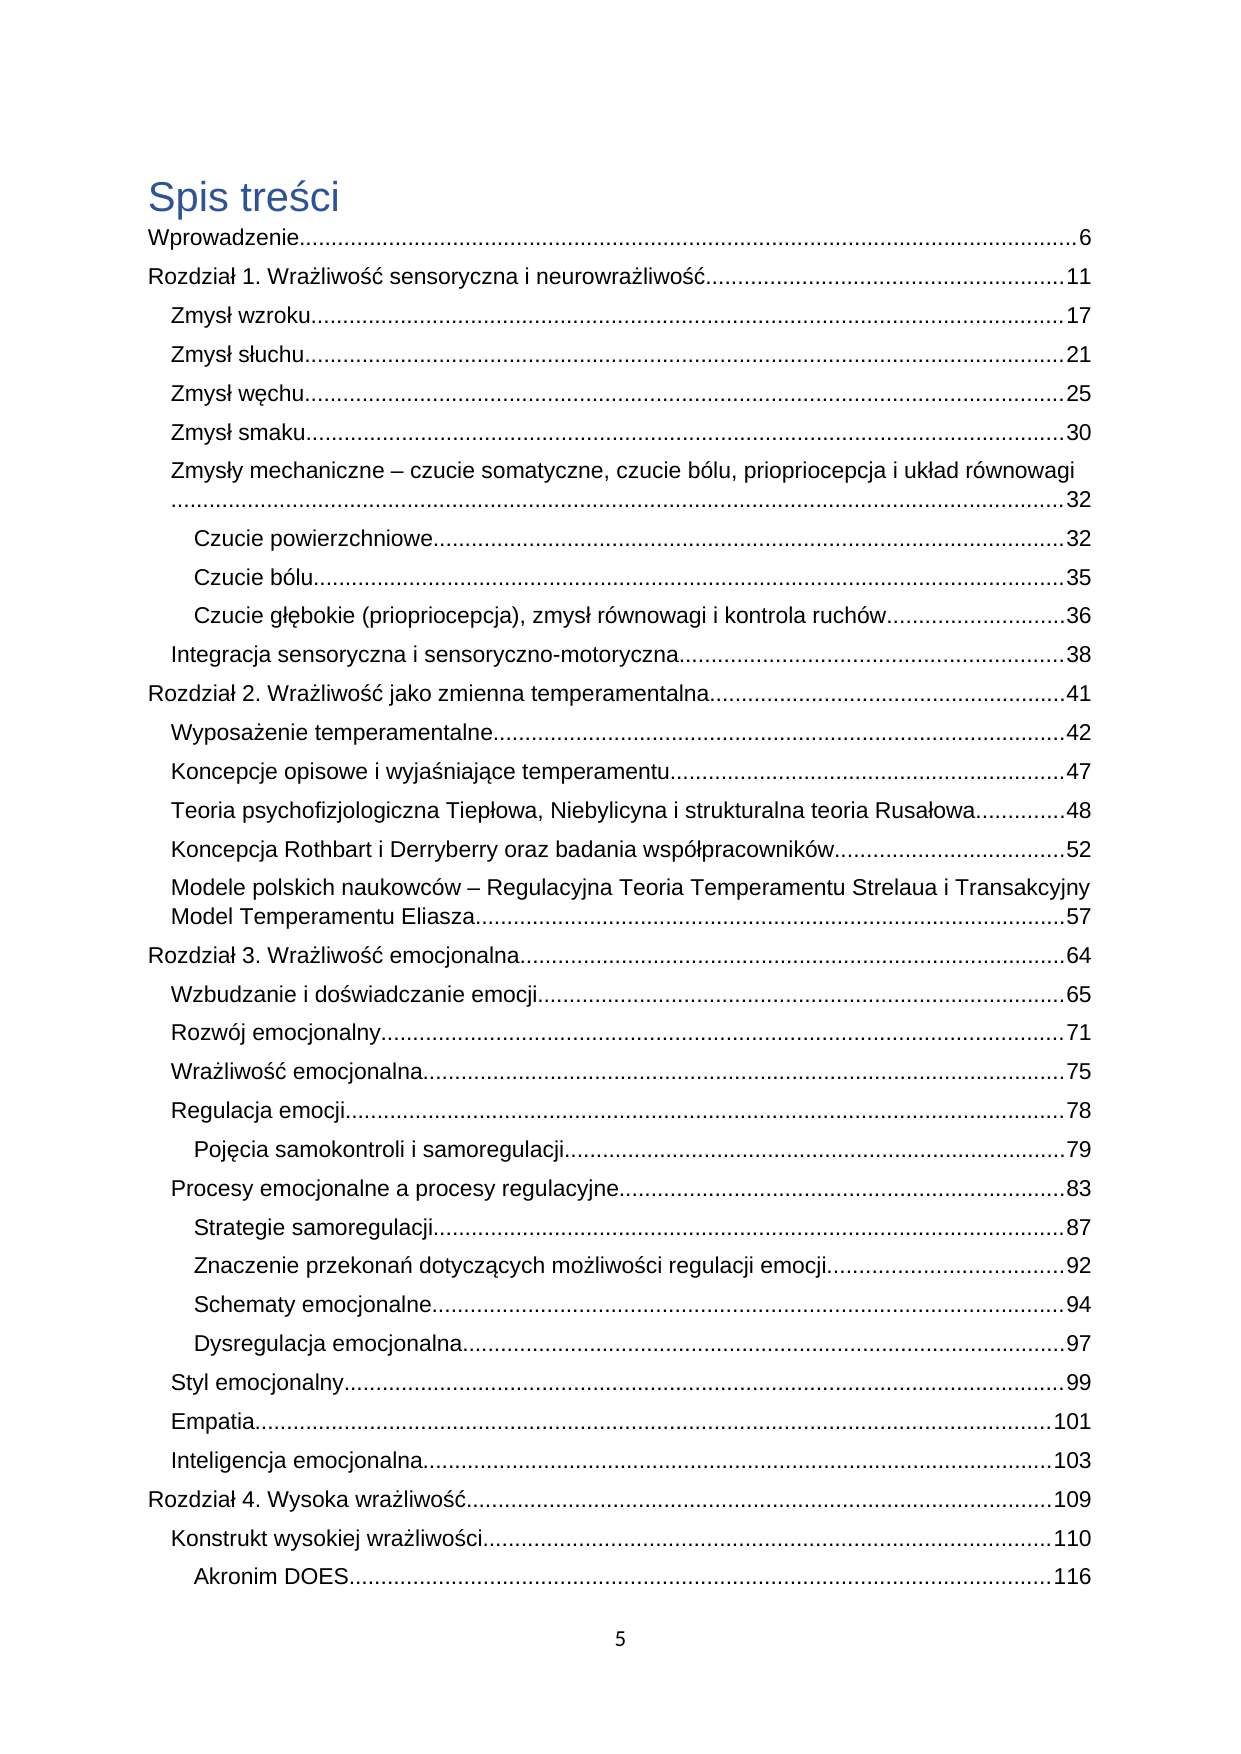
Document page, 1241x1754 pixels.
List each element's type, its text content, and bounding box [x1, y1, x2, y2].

text Zmysły mechaniczne – czucie somatyczne, czucie bólu, priopriocepcja i układ równowagi 32 [171, 457, 1093, 512]
text Pojęcia samokontroli i samoregulacji 79 [193, 1136, 1093, 1162]
text Znaczenie przekonań dotyczących możliwości regulacji emocji 92 [193, 1252, 1093, 1279]
text Czucie powierzchniowe 32 [193, 525, 1093, 551]
text Rozdział 2. Wrażliwość jako zmienna temperamentalna 41 [148, 680, 1093, 706]
text Akronim DOES 116 [193, 1563, 1093, 1590]
text Wprowadzenie 6 [148, 224, 1093, 251]
text Czucie bólu 35 [193, 563, 1093, 590]
text Regulacja emocji 78 [171, 1097, 1093, 1123]
text Koncepcje opisowe i wyjaśniające temperamentu 47 [171, 758, 1093, 784]
text Zmysł smaku 30 [171, 418, 1093, 445]
text Schematy emocjonalne 94 [193, 1291, 1093, 1318]
text Konstrukt wysokiej wrażliwości 110 [171, 1524, 1093, 1551]
subtitle Spis treści [148, 173, 1093, 221]
text Czucie głębokie (priopriocepcja), zmysł równowagi i kontrola ruchów 36 [193, 602, 1093, 629]
text Inteligencja emocjonalna 103 [171, 1447, 1093, 1473]
text Rozdział 3. Wrażliwość emocjonalna 64 [148, 942, 1093, 968]
text Zmysł wzroku 17 [171, 302, 1093, 328]
text Rozdział 1. Wrażliwość sensoryczna i neurowrażliwość 11 [148, 263, 1093, 289]
text Koncepcja Rothbart i Derryberry oraz badania współpracowników 52 [171, 836, 1093, 862]
text Rozwój emocjonalny 71 [171, 1019, 1093, 1046]
text Modele polskich naukowców – Regulacyjna Teoria Temperamentu Strelaua i Transakcyjny Model Temperamentu Eliasza 57 [171, 874, 1093, 929]
text Procesy emocjonalne a procesy regulacyjne 83 [171, 1175, 1093, 1201]
text Rozdział 4. Wysoka wrażliwość 109 [148, 1486, 1093, 1512]
text Zmysł węchu 25 [171, 380, 1093, 406]
text Dysregulacja emocjonalna 97 [193, 1330, 1093, 1357]
text Teoria psychofizjologiczna Tiepłowa, Niebylicyna i strukturalna teoria Rusałowa 48 [171, 797, 1093, 823]
text Integracja sensoryczna i sensoryczno-motoryczna 38 [171, 641, 1093, 668]
text Empatia 101 [171, 1408, 1093, 1434]
text Wzbudzanie i doświadczanie emocji 65 [171, 981, 1093, 1007]
text Wrażliwość emocjonalna 75 [171, 1058, 1093, 1084]
text Zmysł słuchu 21 [171, 341, 1093, 367]
text Wyposażenie temperamentalne 42 [171, 719, 1093, 745]
text Styl emocjonalny 99 [171, 1369, 1093, 1395]
text Strategie samoregulacji 87 [193, 1214, 1093, 1240]
